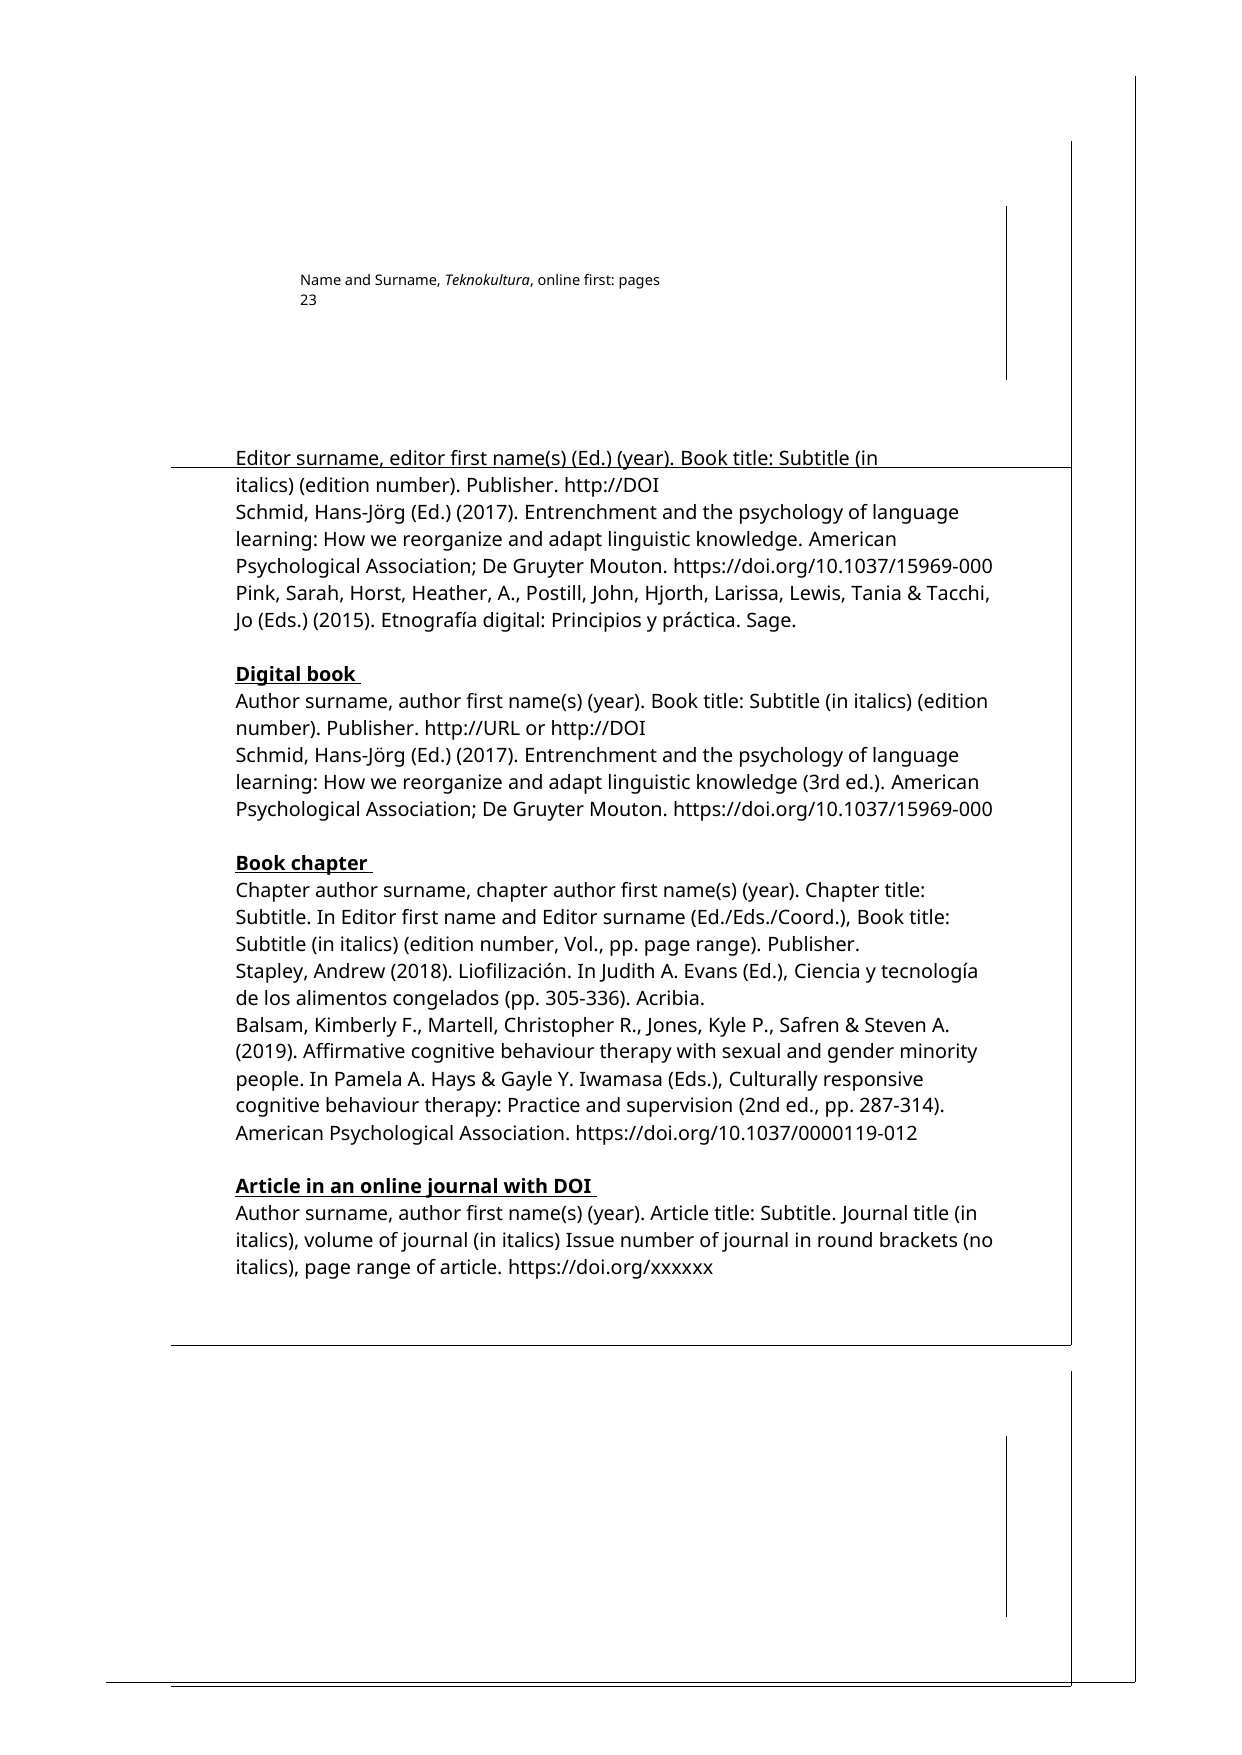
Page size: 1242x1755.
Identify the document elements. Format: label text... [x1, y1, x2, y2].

text Author surname, author first name(s) (year). Book title: Subtitle (in italics) (edition number). Publisher. http://URL or http://DOI [171, 687, 1071, 741]
text Balsam, Kimberly F., Martell, Christopher R., Jones, Kyle P., Safren & Steven A. (2019). Affirmative cognitive behaviour therapy with sexual and gender minority people. In Pamela A. Hays & Gayle Y. Iwamasa (Eds.), Culturally responsive cognitive behaviour therapy: Practice and supervision (2nd ed., pp. 287-314). American Psychological Association. https://doi.org/10.1037/0000119-012 [171, 1011, 1071, 1146]
text Editor surname, editor first name(s) (Ed.) (year). Book title: Subtitle (in italics) (edition number). Publisher. http://DOI [171, 380, 1071, 498]
text Chapter author surname, chapter author first name(s) (year). Chapter title: Subtitle. In Editor first name and Editor surname (Ed./Eds./Coord.), Book title: Subtitle (in italics) (edition number, Vol., pp. page range). Publisher. [171, 876, 1071, 957]
text Digital book [171, 660, 1071, 687]
text Pink, Sarah, Horst, Heather, A., Postill, John, Hjorth, Larissa, Lewis, Tania & Tacchi, Jo (Eds.) (2015). Etnografía digital: Principios y práctica. Sage. [171, 579, 1071, 633]
text Book chapter [171, 849, 1071, 876]
text Author surname, author first name(s) (year). Article title: Subtitle. Journal title (in italics), volume of journal (in italics) Issue number of journal in round brackets (no italics), page range of article. https://doi.org/xxxxxx [171, 1200, 1071, 1345]
text Stapley, Andrew (2018). Liofilización. In Judith A. Evans (Ed.), Ciencia y tecnología de los alimentos congelados (pp. 305-336). Acribia. [171, 957, 1071, 1011]
text Schmid, Hans-Jörg (Ed.) (2017). Entrenchment and the psychology of language learning: How we reorganize and adapt linguistic knowledge. American Psychological Association; De Gruyter Mouton. https://doi.org/10.1037/15969-000 [171, 498, 1071, 579]
text Schmid, Hans-Jörg (Ed.) (2017). Entrenchment and the psychology of language learning: How we reorganize and adapt linguistic knowledge (3rd ed.). American Psychological Association; De Gruyter Mouton. https://doi.org/10.1037/15969-000 [171, 741, 1071, 822]
text Article in an online journal with DOI [171, 1173, 1071, 1200]
